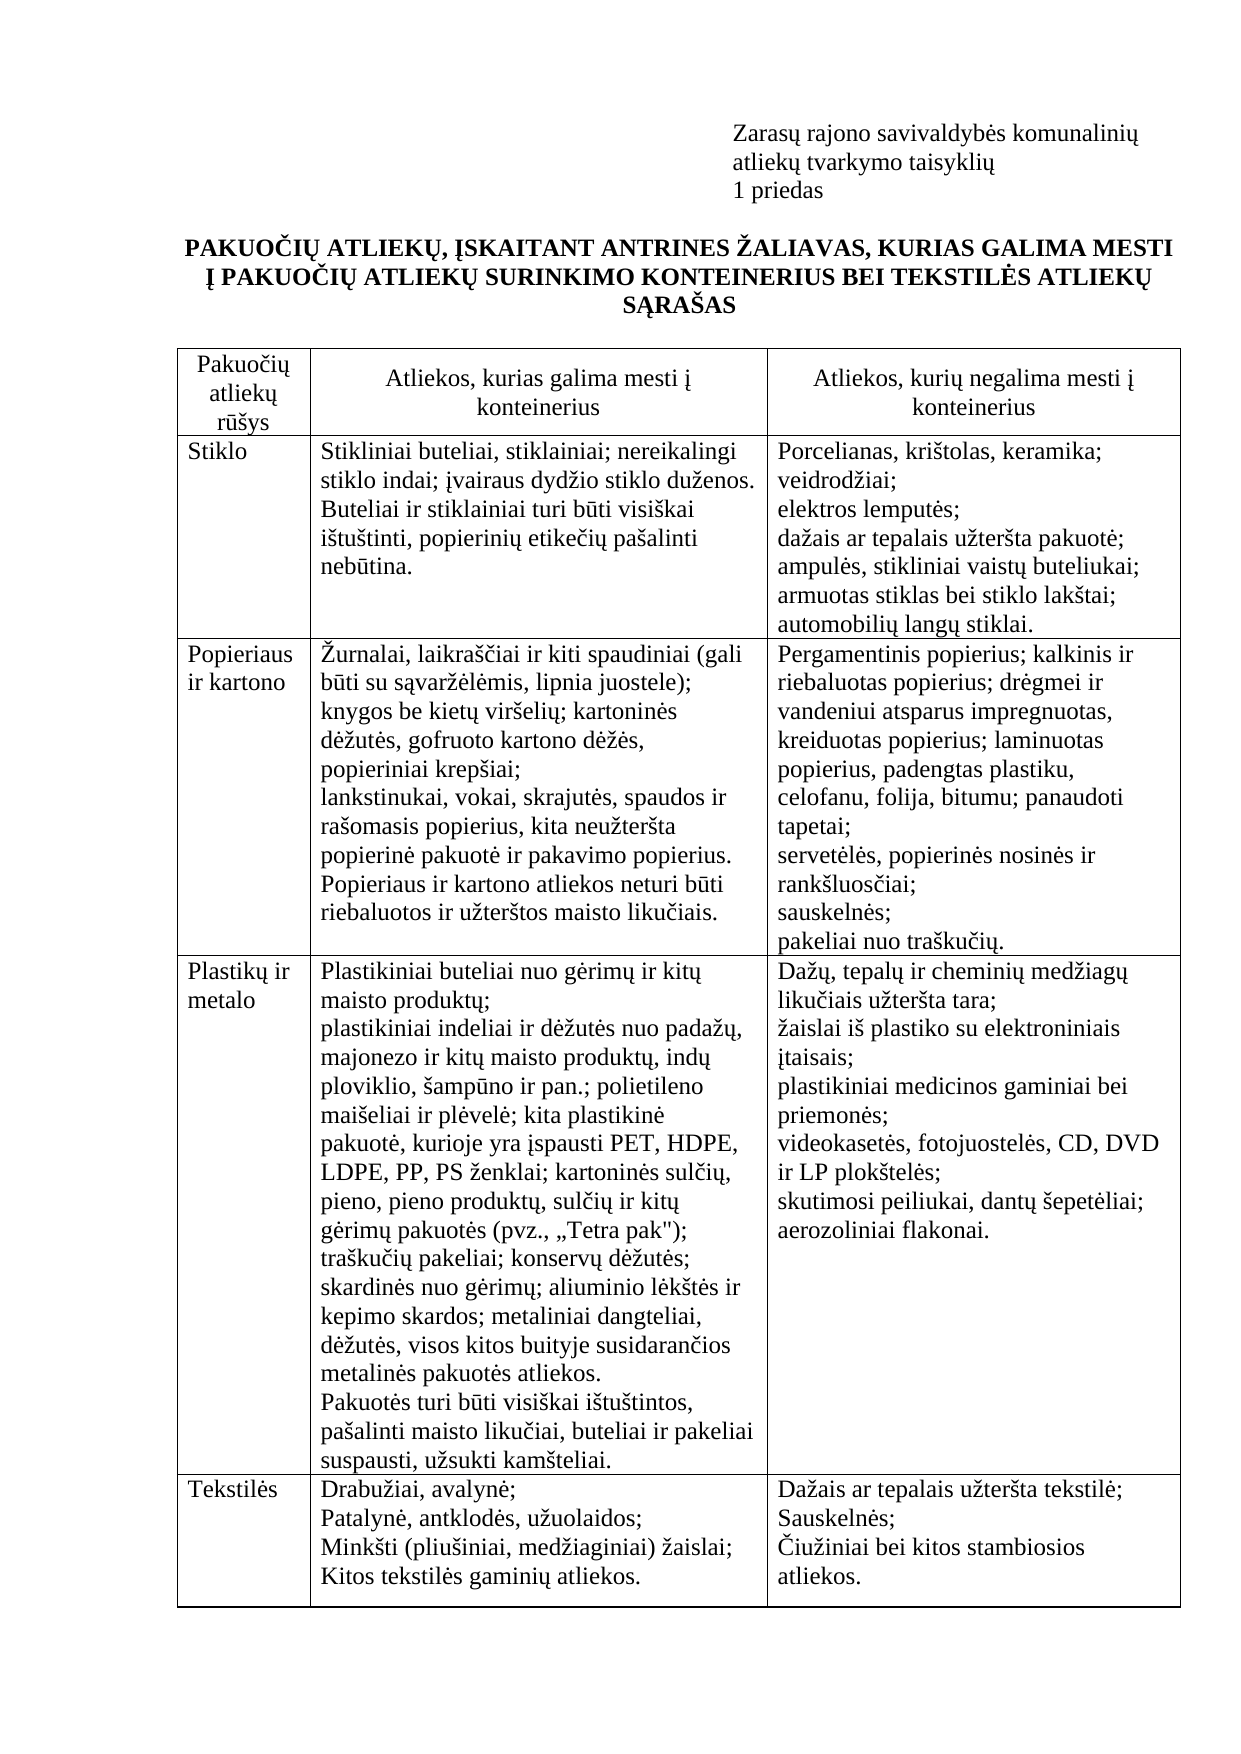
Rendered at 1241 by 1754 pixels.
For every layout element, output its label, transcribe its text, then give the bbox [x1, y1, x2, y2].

table_cell Pergamentinis popierius; kalkinis ir riebaluotas popierius; drėgmei ir vandeniui atsparus impregnuotas, kreiduotas popierius; laminuotas popierius, padengtas plastiku, celofanu, folija, bitumu; panaudoti tapetai; servetėlės, popierinės nosinės ir rankšluosčiai; sauskelnės; pakeliai nuo traškučių. [768, 639, 1180, 955]
text atliekų tvarkymo taisyklių [177, 147, 1181, 176]
table_cell Dažų, tepalų ir cheminių medžiagų likučiais užteršta tara; žaislai iš plastiko su elektroniniais įtaisais; plastikiniai medicinos gaminiai bei priemonės; videokasetės, fotojuostelės, CD, DVD ir LP plokštelės; skutimosi peiliukai, dantų šepetėliai; aerozoliniai flakonai. [768, 956, 1180, 1473]
table_cell Dažais ar tepalais užteršta tekstilė; Sauskelnės; Čiužiniai bei kitos stambiosios atliekos. [768, 1475, 1180, 1606]
table_header Atliekos, kurių negalima mesti į konteinerius [768, 349, 1180, 435]
table_header Atliekos, kurias galima mesti į konteinerius [311, 349, 767, 435]
table_cell Tekstilės [178, 1475, 310, 1606]
table_cell Stiklo [178, 436, 310, 638]
table_cell Plastikiniai buteliai nuo gėrimų ir kitų maisto produktų; plastikiniai indeliai ir dėžutės nuo padažų, majonezo ir kitų maisto produktų, indų ploviklio, šampūno ir pan.; polietileno maišeliai ir plėvelė; kita plastikinė pakuotė, kurioje yra įspausti PET, HDPE, LDPE, PP, PS ženklai; kartoninės sulčių, pieno, pieno produktų, sulčių ir kitų gėrimų pakuotės (pvz., „Tetra pak"); traškučių pakeliai; konservų dėžutės; skardinės nuo gėrimų; aliuminio lėkštės ir kepimo skardos; metaliniai dangteliai, dėžutės, visos kitos buityje susidarančios metalinės pakuotės atliekos. Pakuotės turi būti visiškai ištuštintos, pašalinti maisto likučiai, buteliai ir pakeliai suspausti, užsukti kamšteliai. [311, 956, 767, 1473]
table_cell Popieriaus ir kartono [178, 639, 310, 955]
table_cell Stikliniai buteliai, stiklainiai; nereikalingi stiklo indai; įvairaus dydžio stiklo duženos. Buteliai ir stiklainiai turi būti visiškai ištuštinti, popierinių etikečių pašalinti nebūtina. [311, 436, 767, 638]
table_header Pakuočių atliekų rūšys [178, 349, 310, 435]
text 1 priedas [177, 176, 1181, 204]
text Zarasų rajono savivaldybės komunalinių [177, 118, 1181, 147]
table_cell Žurnalai, laikraščiai ir kiti spaudiniai (gali būti su sąvaržėlėmis, lipnia juostele); knygos be kietų viršelių; kartoninės dėžutės, gofruoto kartono dėžės, popieriniai krepšiai; lankstinukai, vokai, skrajutės, spaudos ir rašomasis popierius, kita neužteršta popierinė pakuotė ir pakavimo popierius. Popieriaus ir kartono atliekos neturi būti riebaluotos ir užterštos maisto likučiais. [311, 639, 767, 955]
table_cell Plastikų ir metalo [178, 956, 310, 1473]
text PAKUOČIŲ ATLIEKŲ, ĮSKAITANT ANTRINES ŽALIAVAS, KURIAS GALIMA MESTI Į PAKUOČIŲ ATLIEKŲ SURINKIMO KONTEINERIUS BEI TEKSTILĖS ATLIEKŲ SĄRAŠAS [177, 233, 1181, 319]
table_cell Drabužiai, avalynė; Patalynė, antklodės, užuolaidos; Minkšti (pliušiniai, medžiaginiai) žaislai; Kitos tekstilės gaminių atliekos. [311, 1475, 767, 1606]
table_cell Porcelianas, krištolas, keramika; veidrodžiai; elektros lemputės; dažais ar tepalais užteršta pakuotė; ampulės, stikliniai vaistų buteliukai; armuotas stiklas bei stiklo lakštai; automobilių langų stiklai. [768, 436, 1180, 638]
